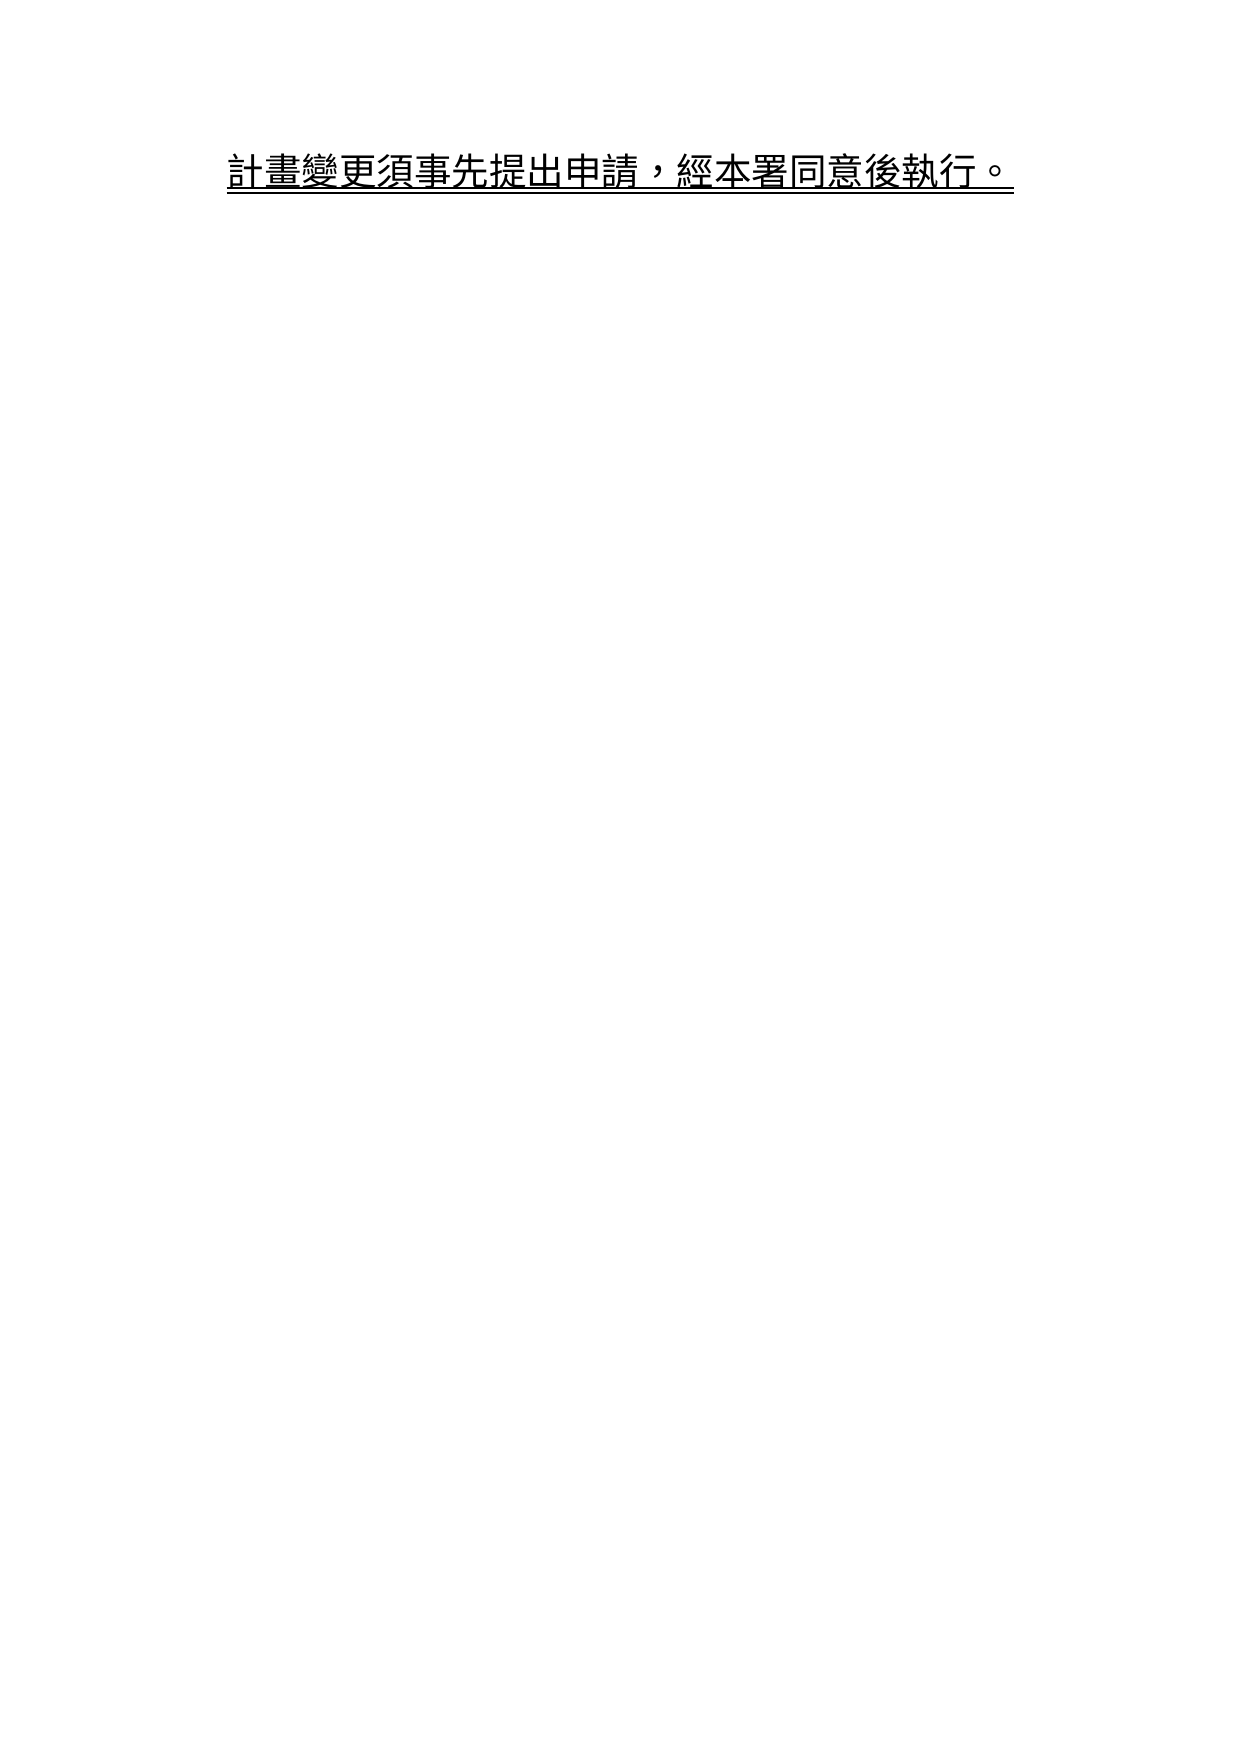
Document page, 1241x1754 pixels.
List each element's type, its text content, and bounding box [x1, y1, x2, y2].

text 計畫變更須事先提出申請，經本署同意後執行。 [118, 127, 1122, 189]
